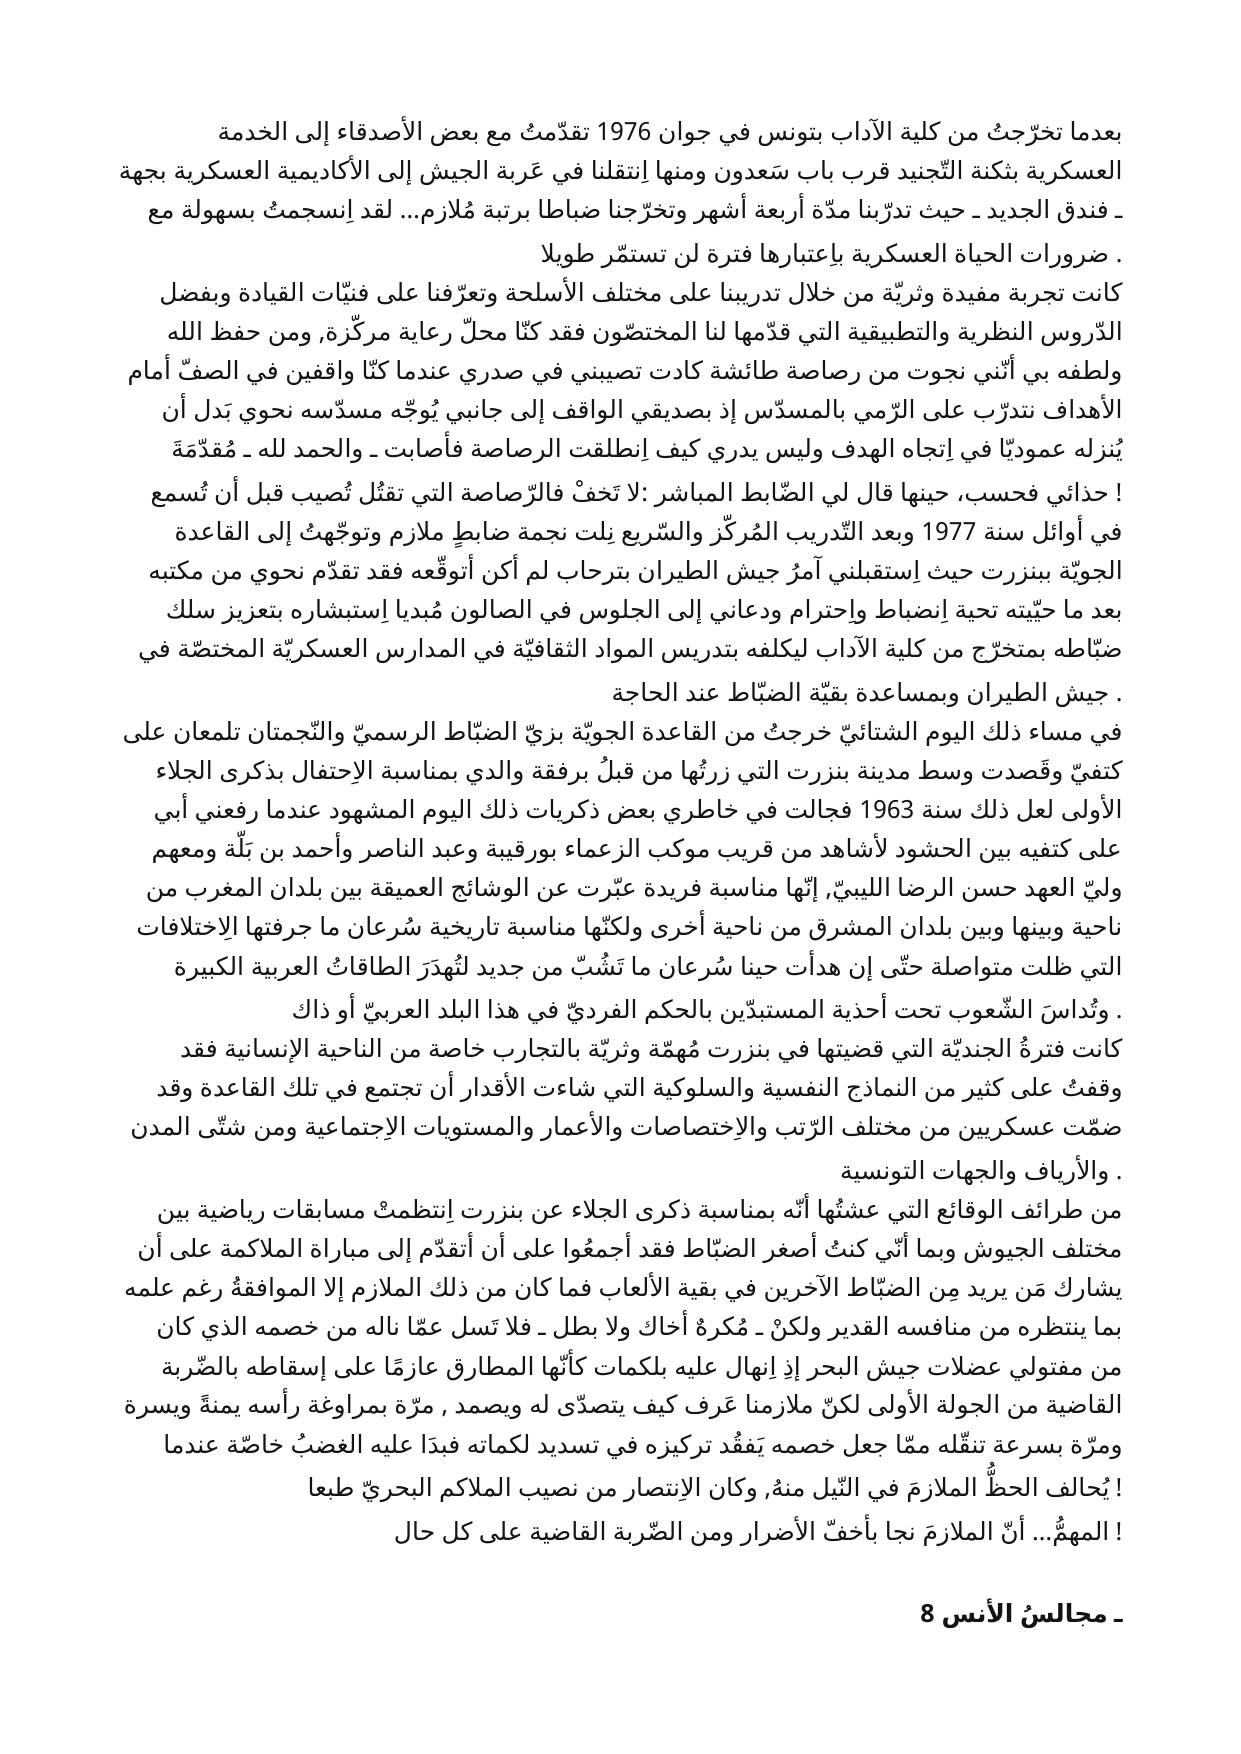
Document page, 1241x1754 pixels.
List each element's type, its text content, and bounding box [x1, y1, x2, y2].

text بعدما تخرّجتُ من كلية الآداب بتونس في جوان 1976 تقدّمتُ مع بعض الأصدقاء إلى الخدمة العسكرية بثكنة التّجنيد قرب باب سَعدون ومنها اِنتقلنا في عَربة الجيش إلى الأكاديمية العسكرية بجهة ـ فندق الجديد ـ حيث تدرّبنا مدّة أربعة أشهر وتخرّجنا ضباطا برتبة مُلازم… لقد اِنسجمتُ بسهولة مع ضرورات الحياة العسكرية باِعتبارها فترة لن تستمّر طويلا . كانت تجربة مفيدة وثريّة من خلال تدريبنا على مختلف الأسلحة وتعرّفنا على فنيّات القيادة وبفضل الدّروس النظرية والتطبيقية التي قدّمها لنا المختصّون فقد كنّا محلّ رعاية مركّزة, ومن حفظ الله ولطفه بي أنّني نجوت من رصاصة طائشة كادت تصيبني في صدري عندما كنّا واقفين في الصفّ أمام الأهداف نتدرّب على الرّمي بالمسدّس إذ بصديقي الواقف إلى جانبي يُوجّه مسدّسه نحوي بَدل أن يُنزله عموديّا في اِتجاه الهدف وليس يدري كيف اِنطلقت الرصاصة فأصابت ـ والحمد لله ـ مُقدّمَةَ حذائي فحسب، حينها قال لي الضّابط المباشر :لا تَخفْ فالرّصاصة التي تقتُل تُصيب قبل أن تُسمع ! في أوائل سنة 1977 وبعد التّدريب المُركّز والسّريع نِلت نجمة ضابطٍ ملازم وتوجّهتُ إلى القاعدة الجويّة ببنزرت حيث اِستقبلني آمرُ جيش الطيران بترحاب لم أكن أتوقّعه فقد تقدّم نحوي من مكتبه بعد ما حيّيته تحية اِنضباط واِحترام ودعاني إلى الجلوس في الصالون مُبديا اِستبشاره بتعزيز سلك ضبّاطه بمتخرّج من كلية الآداب ليكلفه بتدريس المواد الثقافيّة في المدارس العسكريّة المختصّة في جيش الطيران وبمساعدة بقيّة الضبّاط عند الحاجة . في مساء ذلك اليوم الشتائيّ خرجتُ من القاعدة الجويّة بزيّ الضبّاط الرسميّ والنّجمتان تلمعان على كتفيّ وقَصدت وسط مدينة بنزرت التي زرتُها من قبلُ برفقة والدي بمناسبة الاِحتفال بذكرى الجلاء الأولى لعل ذلك سنة 1963 فجالت في خاطري بعض ذكريات ذلك اليوم المشهود عندما رفعني أبي على كتفيه بين الحشود لأشاهد من قريب موكب الزعماء بورقيبة وعبد الناصر وأحمد بن بَلّة ومعهم وليّ العهد حسن الرضا الليبيّ, إنّها مناسبة فريدة عبّرت عن الوشائج العميقة بين بلدان المغرب من ناحية وبينها وبين بلدان المشرق من ناحية أخرى ولكنّها مناسبة تاريخية سُرعان ما جرفتها الِاختلافات التي ظلت متواصلة حتّى إن هدأت حينا سُرعان ما تَشُبّ من جديد لتُهدَرَ الطاقاتُ العربية الكبيرة وتُداسَ الشّعوب تحت أحذية المستبدّين بالحكم الفرديّ في هذا البلد العربيّ أو ذاك . كانت فترةُ الجنديّة التي قضيتها في بنزرت مُهمّة وثريّة بالتجارب خاصة من الناحية الإنسانية فقد وقفتُ على كثير من النماذج النفسية والسلوكية التي شاءت الأقدار أن تجتمع في تلك القاعدة وقد ضمّت عسكريين من مختلف الرّتب والاِختصاصات والأعمار والمستويات الاِجتماعية ومن شتّى المدن والأرياف والجهات التونسية . من طرائف الوقائع التي عشتُها أنّه بمناسبة ذكرى الجلاء عن بنزرت اِنتظمتْ مسابقات رياضية بين مختلف الجيوش وبما أنّي كنتُ أصغر الضبّاط فقد أجمعُوا على أن أتقدّم إلى مباراة الملاكمة على أن يشارك مَن يريد مِن الضبّاط الآخرين في بقية الألعاب فما كان من ذلك الملازم إلا الموافقةُ رغم علمه بما ينتظره من منافسه القدير ولكنْ ـ مُكرهٌ أخاك ولا بطل ـ فلا تَسل عمّا ناله من خصمه الذي كان من مفتولي عضلات جيش البحر إذِ اِنهال عليه بلكمات كأنّها المطارق عازمًا على إسقاطه بالضّربة القاضية من الجولة الأولى لكنّ ملازمنا عَرف كيف يتصدّى له ويصمد , مرّة بمراوغة رأسه يمنةً ويسرة ومرّة بسرعة تنقّله ممّا جعل خصمه يَفقُد تركيزه في تسديد لكماته فبدَا عليه الغضبُ خاصّة عندما يُحالف الحظُّ الملازمَ في النّيل منهُ, وكان الاِنتصار من نصيب الملاكم البحريّ طبعا ! المهمُّ… أنّ الملازمَ نجا بأخفّ الأضرار ومن الضّربة القاضية على كل حال ! [118, 118, 1122, 1551]
text 8 ـ مجالسُ الأنس [118, 1596, 1122, 1633]
